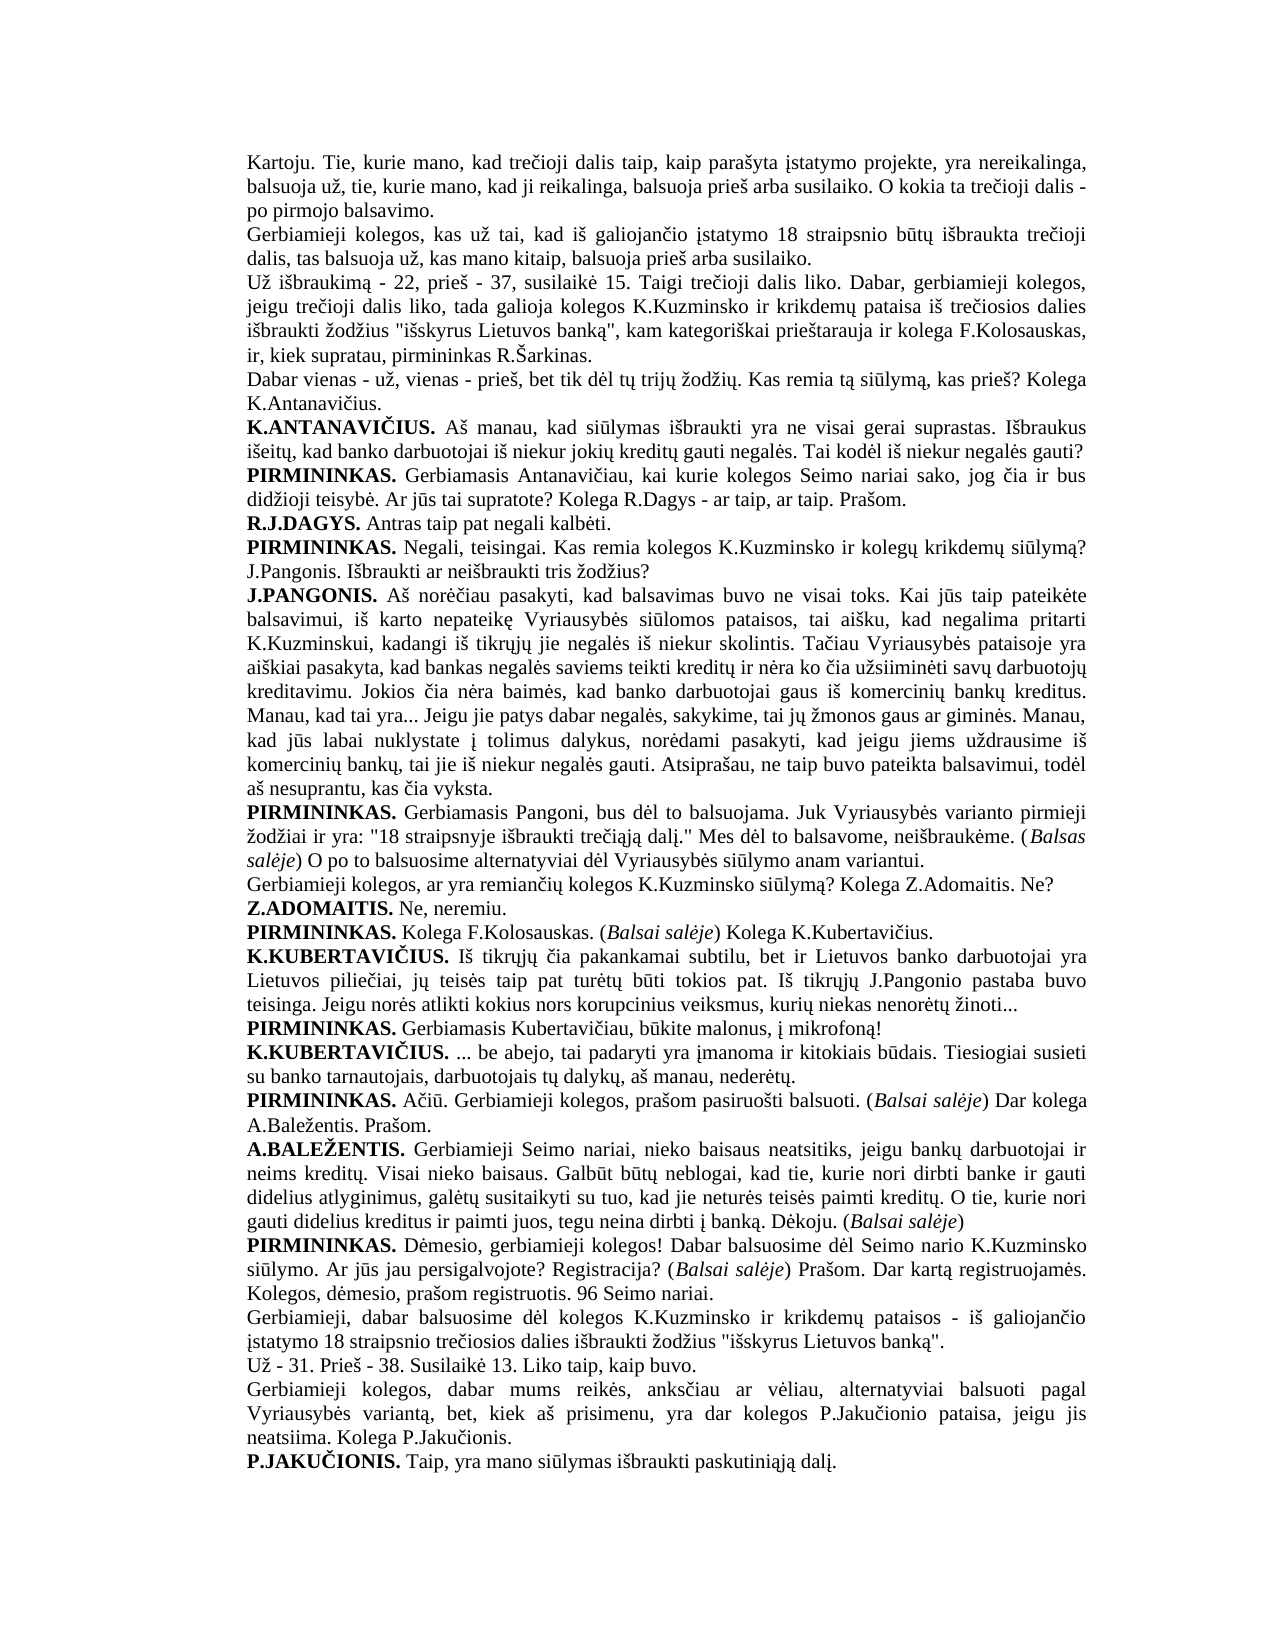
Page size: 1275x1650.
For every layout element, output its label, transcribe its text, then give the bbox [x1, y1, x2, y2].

text PIRMININKAS. Gerbiamasis Kubertavičiau, būkite malonus, į mikrofoną! [247, 1016, 1087, 1040]
text Gerbiamieji, dabar balsuosime dėl kolegos K.Kuzminsko ir krikdemų pataisos - iš galiojančio įstatymo 18 straipsnio trečiosios dalies išbraukti žodžius "išskyrus Lietuvos banką". [247, 1305, 1087, 1353]
text PIRMININKAS. Kolega F.Kolosauskas. (Balsai salėje) Kolega K.Kubertavičius. [247, 920, 1087, 944]
text PIRMININKAS. Gerbiamasis Pangoni, bus dėl to balsuojama. Juk Vyriausybės varianto pirmieji žodžiai ir yra: "18 straipsnyje išbraukti trečiąją dalį." Mes dėl to balsavome, neišbraukėme. (Balsas salėje) O po to balsuosime alternatyviai dėl Vyriausybės siūlymo anam variantui. [247, 800, 1087, 872]
text K.KUBERTAVIČIUS. ... be abejo, tai padaryti yra įmanoma ir kitokiais būdais. Tiesiogiai susieti su banko tarnautojais, darbuotojais tų dalykų, aš manau, nederėtų. [247, 1040, 1087, 1088]
text PIRMININKAS. Ačiū. Gerbiamieji kolegos, prašom pasiruošti balsuoti. (Balsai salėje) Dar kolega A.Baležentis. Prašom. [247, 1088, 1087, 1137]
text R.J.DAGYS. Antras taip pat negali kalbėti. [247, 511, 1087, 535]
text Kartoju. Tie, kurie mano, kad trečioji dalis taip, kaip parašyta įstatymo projekte, yra nereikalinga, balsuoja už, tie, kurie mano, kad ji reikalinga, balsuoja prieš arba susilaiko. O kokia ta trečioji dalis - po pirmojo balsavimo. [247, 150, 1087, 222]
text J.PANGONIS. Aš norėčiau pasakyti, kad balsavimas buvo ne visai toks. Kai jūs taip pateikėte balsavimui, iš karto nepateikę Vyriausybės siūlomos pataisos, tai aišku, kad negalima pritarti K.Kuzminskui, kadangi iš tikrųjų jie negalės iš niekur skolintis. Tačiau Vyriausybės pataisoje yra aiškiai pasakyta, kad bankas negalės saviems teikti kreditų ir nėra ko čia užsiiminėti savų darbuotojų kreditavimu. Jokios čia nėra baimės, kad banko darbuotojai gaus iš komercinių bankų kreditus. Manau, kad tai yra... Jeigu jie patys dabar negalės, sakykime, tai jų žmonos gaus ar giminės. Manau, kad jūs labai nuklystate į tolimus dalykus, norėdami pasakyti, kad jeigu jiems uždrausime iš komercinių bankų, tai jie iš niekur negalės gauti. Atsiprašau, ne taip buvo pateikta balsavimui, todėl aš nesuprantu, kas čia vyksta. [247, 583, 1087, 800]
text Gerbiamieji kolegos, dabar mums reikės, anksčiau ar vėliau, alternatyviai balsuoti pagal Vyriausybės variantą, bet, kiek aš prisimenu, yra dar kolegos P.Jakučionio pataisa, jeigu jis neatsiima. Kolega P.Jakučionis. [247, 1377, 1087, 1449]
text PIRMININKAS. Dėmesio, gerbiamieji kolegos! Dabar balsuosime dėl Seimo nario K.Kuzminsko siūlymo. Ar jūs jau persigalvojote? Registracija? (Balsai salėje) Prašom. Dar kartą registruojamės. Kolegos, dėmesio, prašom registruotis. 96 Seimo nariai. [247, 1233, 1087, 1305]
text A.BALEŽENTIS. Gerbiamieji Seimo nariai, nieko baisaus neatsitiks, jeigu bankų darbuotojai ir neims kreditų. Visai nieko baisaus. Galbūt būtų neblogai, kad tie, kurie nori dirbti banke ir gauti didelius atlyginimus, galėtų susitaikyti su tuo, kad jie neturės teisės paimti kreditų. O tie, kurie nori gauti didelius kreditus ir paimti juos, tegu neina dirbti į banką. Dėkoju. (Balsai salėje) [247, 1137, 1087, 1233]
text Gerbiamieji kolegos, kas už tai, kad iš galiojančio įstatymo 18 straipsnio būtų išbraukta trečioji dalis, tas balsuoja už, kas mano kitaip, balsuoja prieš arba susilaiko. [247, 222, 1087, 270]
text P.JAKUČIONIS. Taip, yra mano siūlymas išbraukti paskutiniąją dalį. [247, 1449, 1087, 1473]
text Už - 31. Prieš - 38. Susilaikė 13. Liko taip, kaip buvo. [247, 1353, 1087, 1377]
text Z.ADOMAITIS. Ne, neremiu. [247, 896, 1087, 920]
text Dabar vienas - už, vienas - prieš, bet tik dėl tų trijų žodžių. Kas remia tą siūlymą, kas prieš? Kolega K.Antanavičius. [247, 367, 1087, 415]
text K.KUBERTAVIČIUS. Iš tikrųjų čia pakankamai subtilu, bet ir Lietuvos banko darbuotojai yra Lietuvos piliečiai, jų teisės taip pat turėtų būti tokios pat. Iš tikrųjų J.Pangonio pastaba buvo teisinga. Jeigu norės atlikti kokius nors korupcinius veiksmus, kurių niekas nenorėtų žinoti... [247, 944, 1087, 1016]
text K.ANTANAVIČIUS. Aš manau, kad siūlymas išbraukti yra ne visai gerai suprastas. Išbraukus išeitų, kad banko darbuotojai iš niekur jokių kreditų gauti negalės. Tai kodėl iš niekur negalės gauti? [247, 415, 1087, 463]
text PIRMININKAS. Negali, teisingai. Kas remia kolegos K.Kuzminsko ir kolegų krikdemų siūlymą? J.Pangonis. Išbraukti ar neišbraukti tris žodžius? [247, 535, 1087, 583]
text Gerbiamieji kolegos, ar yra remiančių kolegos K.Kuzminsko siūlymą? Kolega Z.Adomaitis. Ne? [247, 872, 1087, 896]
text PIRMININKAS. Gerbiamasis Antanavičiau, kai kurie kolegos Seimo nariai sako, jog čia ir bus didžioji teisybė. Ar jūs tai supratote? Kolega R.Dagys - ar taip, ar taip. Prašom. [247, 463, 1087, 511]
text Už išbraukimą - 22, prieš - 37, susilaikė 15. Taigi trečioji dalis liko. Dabar, gerbiamieji kolegos, jeigu trečioji dalis liko, tada galioja kolegos K.Kuzminsko ir krikdemų pataisa iš trečiosios dalies išbraukti žodžius "išskyrus Lietuvos banką", kam kategoriškai prieštarauja ir kolega F.Kolosauskas, ir, kiek supratau, pirmininkas R.Šarkinas. [247, 270, 1087, 367]
